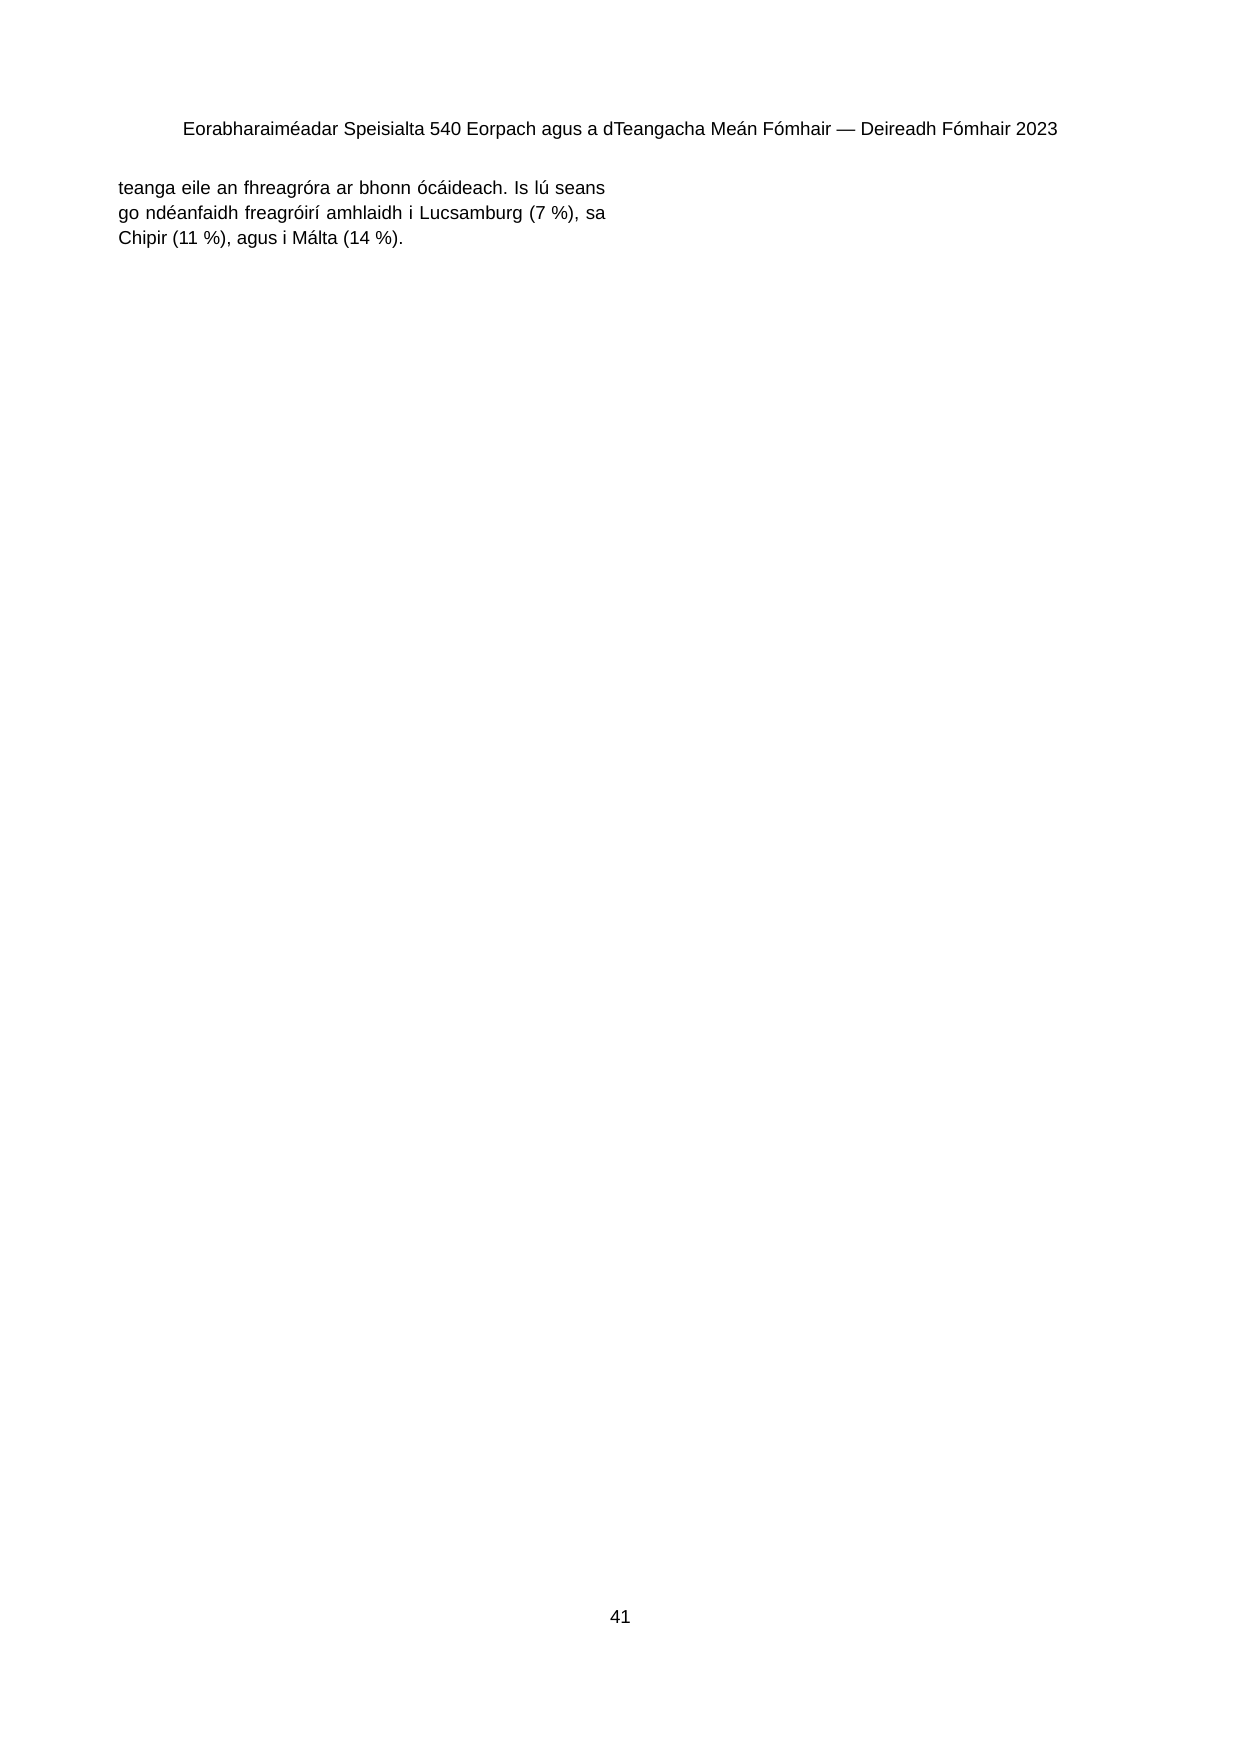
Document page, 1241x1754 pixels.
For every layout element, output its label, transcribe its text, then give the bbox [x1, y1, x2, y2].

text teanga eile an fhreagróra ar bhonn ócáideach. Is lú seans go ndéanfaidh freagróirí amhlaidh i Lucsamburg (7 %), sa Chipir (11 %), agus i Málta (14 %). [118, 177, 605, 248]
